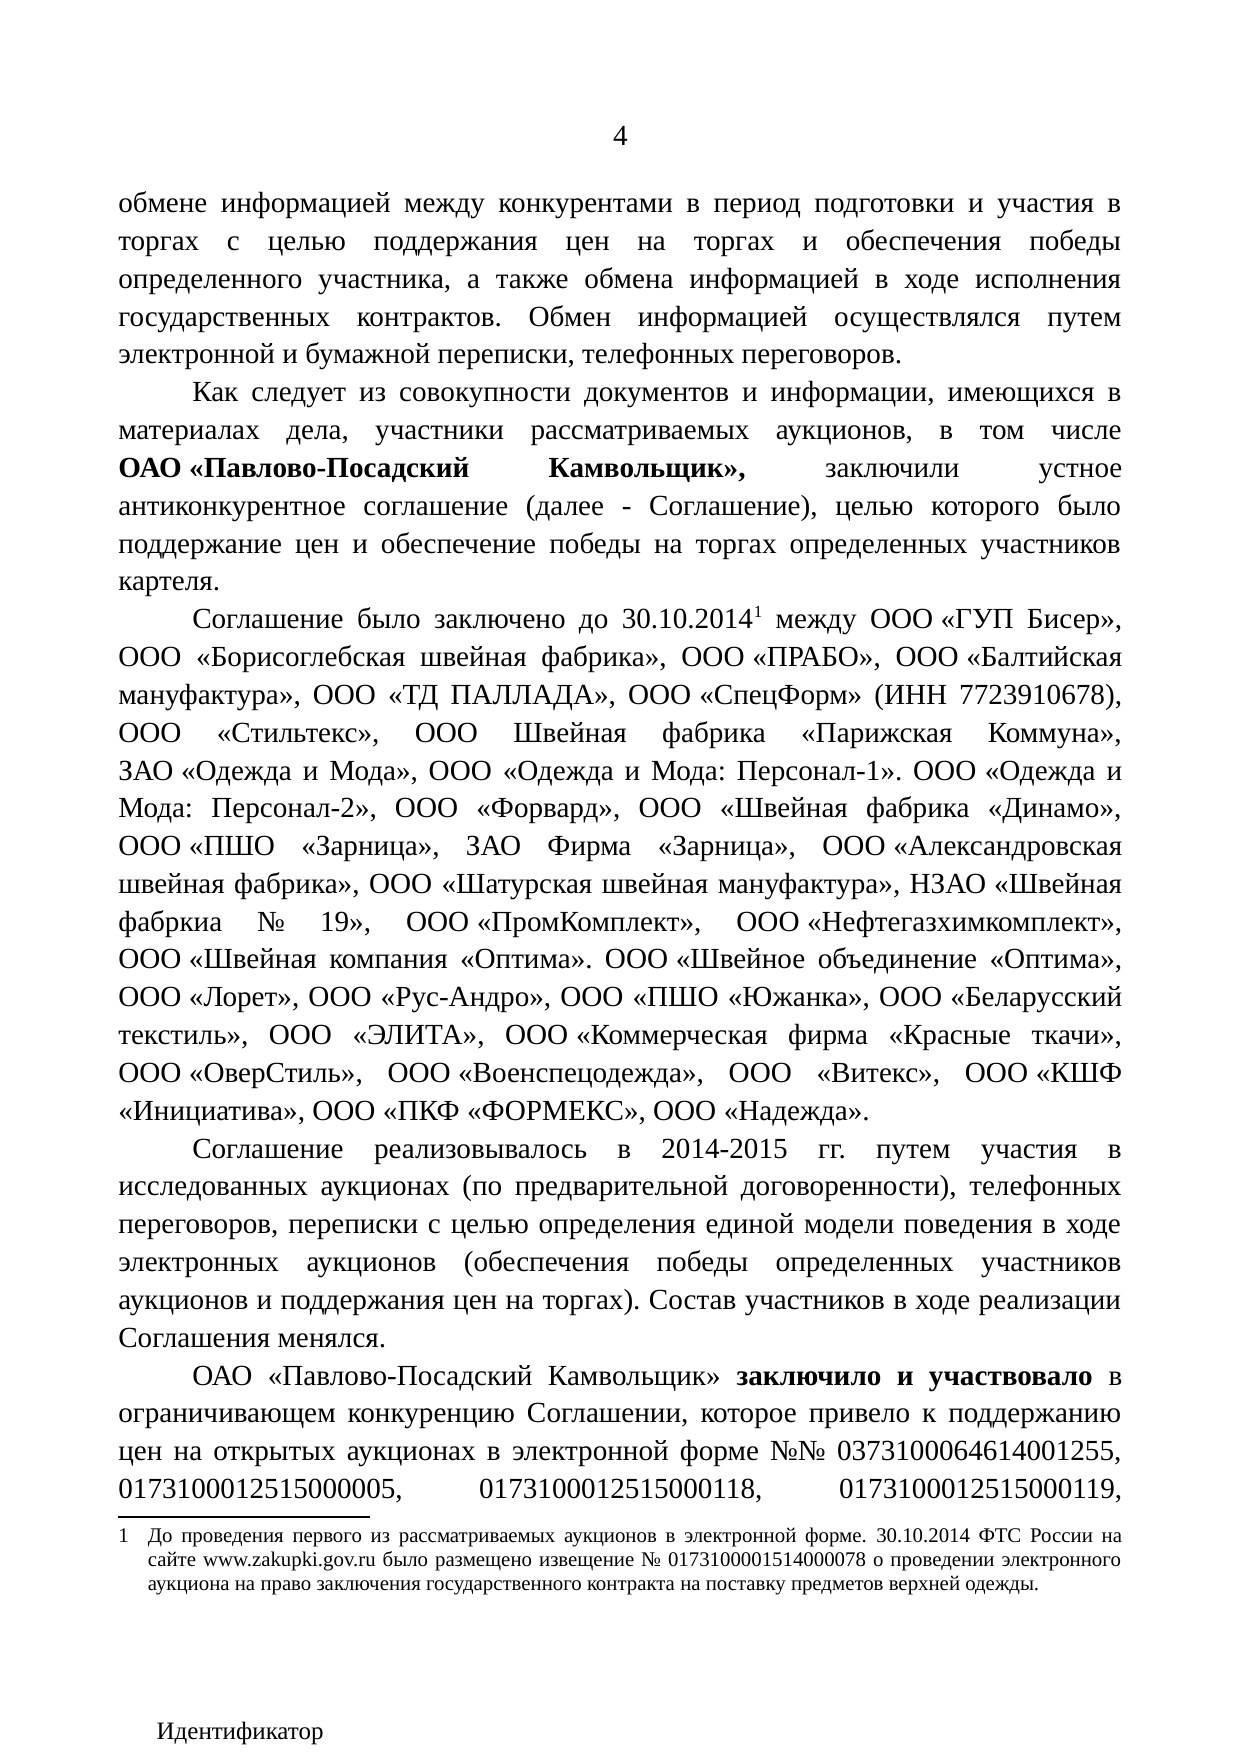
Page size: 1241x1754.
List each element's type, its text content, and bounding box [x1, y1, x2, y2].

text ОАО «Павлово-Посадский Камвольщик» заключило и участвовало в ограничивающем конкуренцию Соглашении, которое привело к поддержанию цен на открытых аукционах в электронной форме №№ 0373100064614001255, 0173100012515000005, 0173100012515000118, 0173100012515000119, [118, 1353, 1122, 1504]
text Соглашение было заключено до 30.10.2014 между ООО «ГУП Бисер», ООО «Борисоглебская швейная фабрика», ООО «ПРАБО», ООО «Балтийская мануфактура», ООО «ТД ПАЛЛАДА», ООО «СпецФорм» (ИНН 7723910678), ООО «Стильтекс», ООО Швейная фабрика «Парижская Коммуна», ЗАО «Одежда и Мода», ООО «Одежда и Мода: Персонал-1». ООО «Одежда и Мода: Персонал-2», ООО «Форвард», ООО «Швейная фабрика «Динамо», ООО «ПШО «Зарница», ЗАО Фирма «Зарница», ООО «Александровская швейная фабрика», ООО «Шатурская швейная мануфактура», НЗАО «Швейная фабркиа № 19», ООО «ПромКомплект», ООО «Нефтегазхимкомплект», ООО «Швейная компания «Оптима». ООО «Швейное объединение «Оптима», ООО «Лорет», ООО «Рус-Андро», ООО «ПШО «Южанка», ООО «Беларусский текстиль», ООО «ЭЛИТА», ООО «Коммерческая фирма «Красные ткачи», ООО «ОверСтиль», ООО «Военспецодежда», ООО «Витекс», ООО «КШФ «Инициатива», ООО «ПКФ «ФОРМЕКС», ООО «Надежда». [118, 597, 1122, 1126]
text обмене информацией между конкурентами в период подготовки и участия в торгах с целью поддержания цен на торгах и обеспечения победы определенного участника, а также обмена информацией в ходе исполнения государственных контрактов. Обмен информацией осуществлялся путем электронной и бумажной переписки, телефонных переговоров. [118, 181, 1122, 370]
text Как следует из совокупности документов и информации, имеющихся в материалах дела, участники рассматриваемых аукционов, в том числе ОАО «Павлово-Посадский Камвольщик», заключили устное антиконкурентное соглашение (далее - Соглашение), целью которого было поддержание цен и обеспечение победы на торгах определенных участников картеля. [118, 370, 1122, 597]
text Соглашение реализовывалось в 2014-2015 гг. путем участия в исследованных аукционах (по предварительной договоренности), телефонных переговоров, переписки с целью определения единой модели поведения в ходе электронных аукционов (обеспечения победы определенных участников аукционов и поддержания цен на торгах). Состав участников в ходе реализации Соглашения менялся. [118, 1126, 1122, 1353]
text До проведения первого из рассматриваемых аукционов в электронной форме. 30.10.2014 ФТС России на сайте www.zakupki.gov.ru было размещено извещение № 0173100001514000078 о проведении электронного аукциона на право заключения государственного контракта на поставку предметов верхней одежды. [118, 1523, 1122, 1595]
